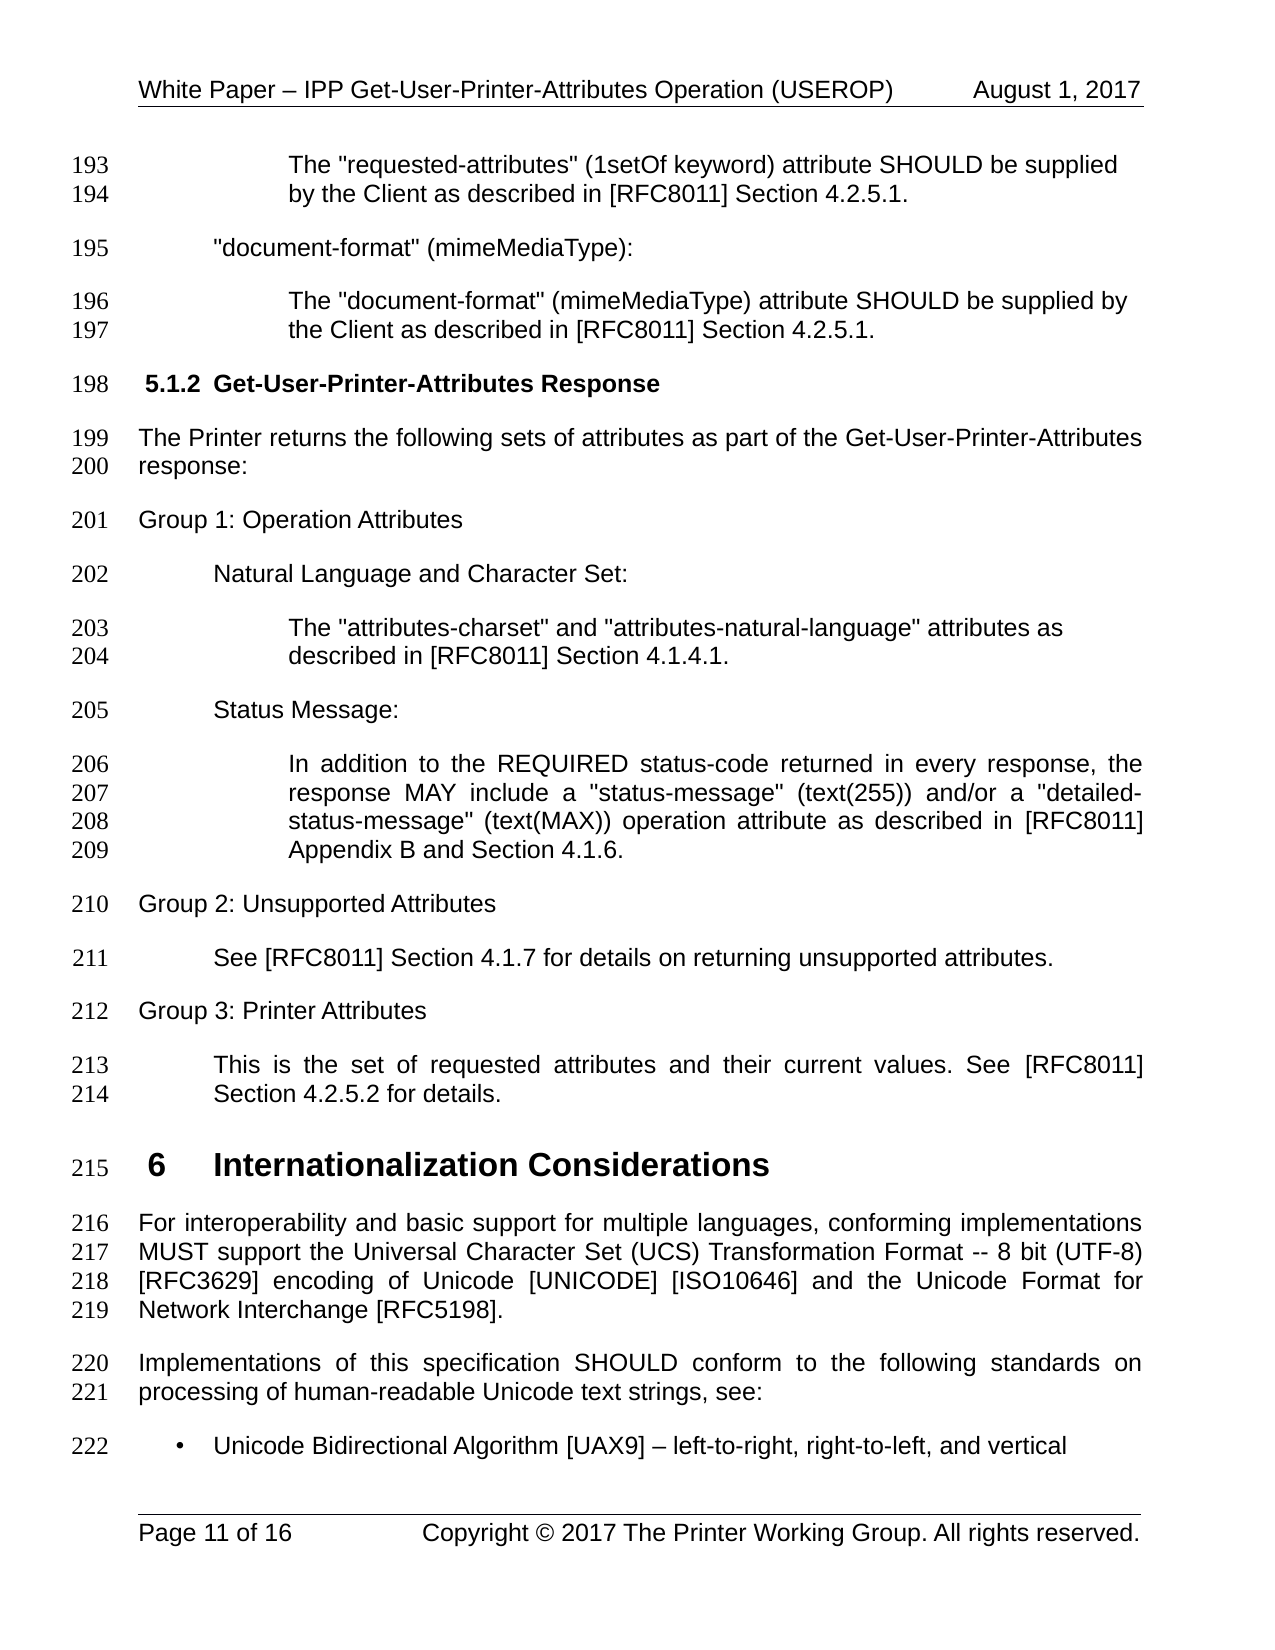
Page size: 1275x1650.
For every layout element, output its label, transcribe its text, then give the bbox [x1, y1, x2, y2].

text The Printer returns the following sets of attributes as part of the Get-User-Printer-Attributes response: [138, 422, 1144, 480]
text Implementations of this specification SHOULD conform to the following standards on processing of human-readable Unicode text strings, see: [138, 1348, 1144, 1406]
text The "attributes-charset" and "attributes-natural-language" attributes as described in [RFC8011] Section 4.1.4.1. [288, 612, 1144, 670]
text See [RFC8011] Section 4.1.7 for details on returning unsupported attributes. [213, 942, 1144, 971]
text Group 2: Unsupported Attributes [138, 889, 1144, 917]
text "document-format" (mimeMediaType): [213, 232, 1144, 261]
text The "document-format" (mimeMediaType) attribute SHOULD be supplied by the Client as described in [RFC8011] Section 4.2.5.1. [288, 286, 1144, 344]
list Unicode Bidirectional Algorithm [UAX9] – left-to-right, right-to-left, and vertical [176, 1431, 1144, 1460]
subtitle Internationalization Considerations [138, 1145, 1144, 1183]
text Natural Language and Character Set: [213, 559, 1144, 587]
subtitle Get-User-Printer-Attributes Response [138, 369, 1144, 397]
text Status Message: [213, 695, 1144, 724]
text In addition to the REQUIRED status-code returned in every response, the response MAY include a "status-message" (text(255)) and/or a "detailed-status-message" (text(MAX)) operation attribute as described in [RFC8011] Appendix B and Section 4.1.6. [288, 749, 1144, 864]
text For interoperability and basic support for multiple languages, conforming implementations MUST support the Universal Character Set (UCS) Transformation Format -- 8 bit (UTF-8) [RFC3629] encoding of Unicode [UNICODE] [ISO10646] and the Unicode Format for Network Interchange [RFC5198]. [138, 1208, 1144, 1323]
text Group 1: Operation Attributes [138, 505, 1144, 534]
text The "requested-attributes" (1setOf keyword) attribute SHOULD be supplied by the Client as described in [RFC8011] Section 4.2.5.1. [288, 150, 1144, 207]
text This is the set of requested attributes and their current values. See [RFC8011] Section 4.2.5.2 for details. [213, 1050, 1144, 1107]
text Group 3: Printer Attributes [138, 996, 1144, 1025]
